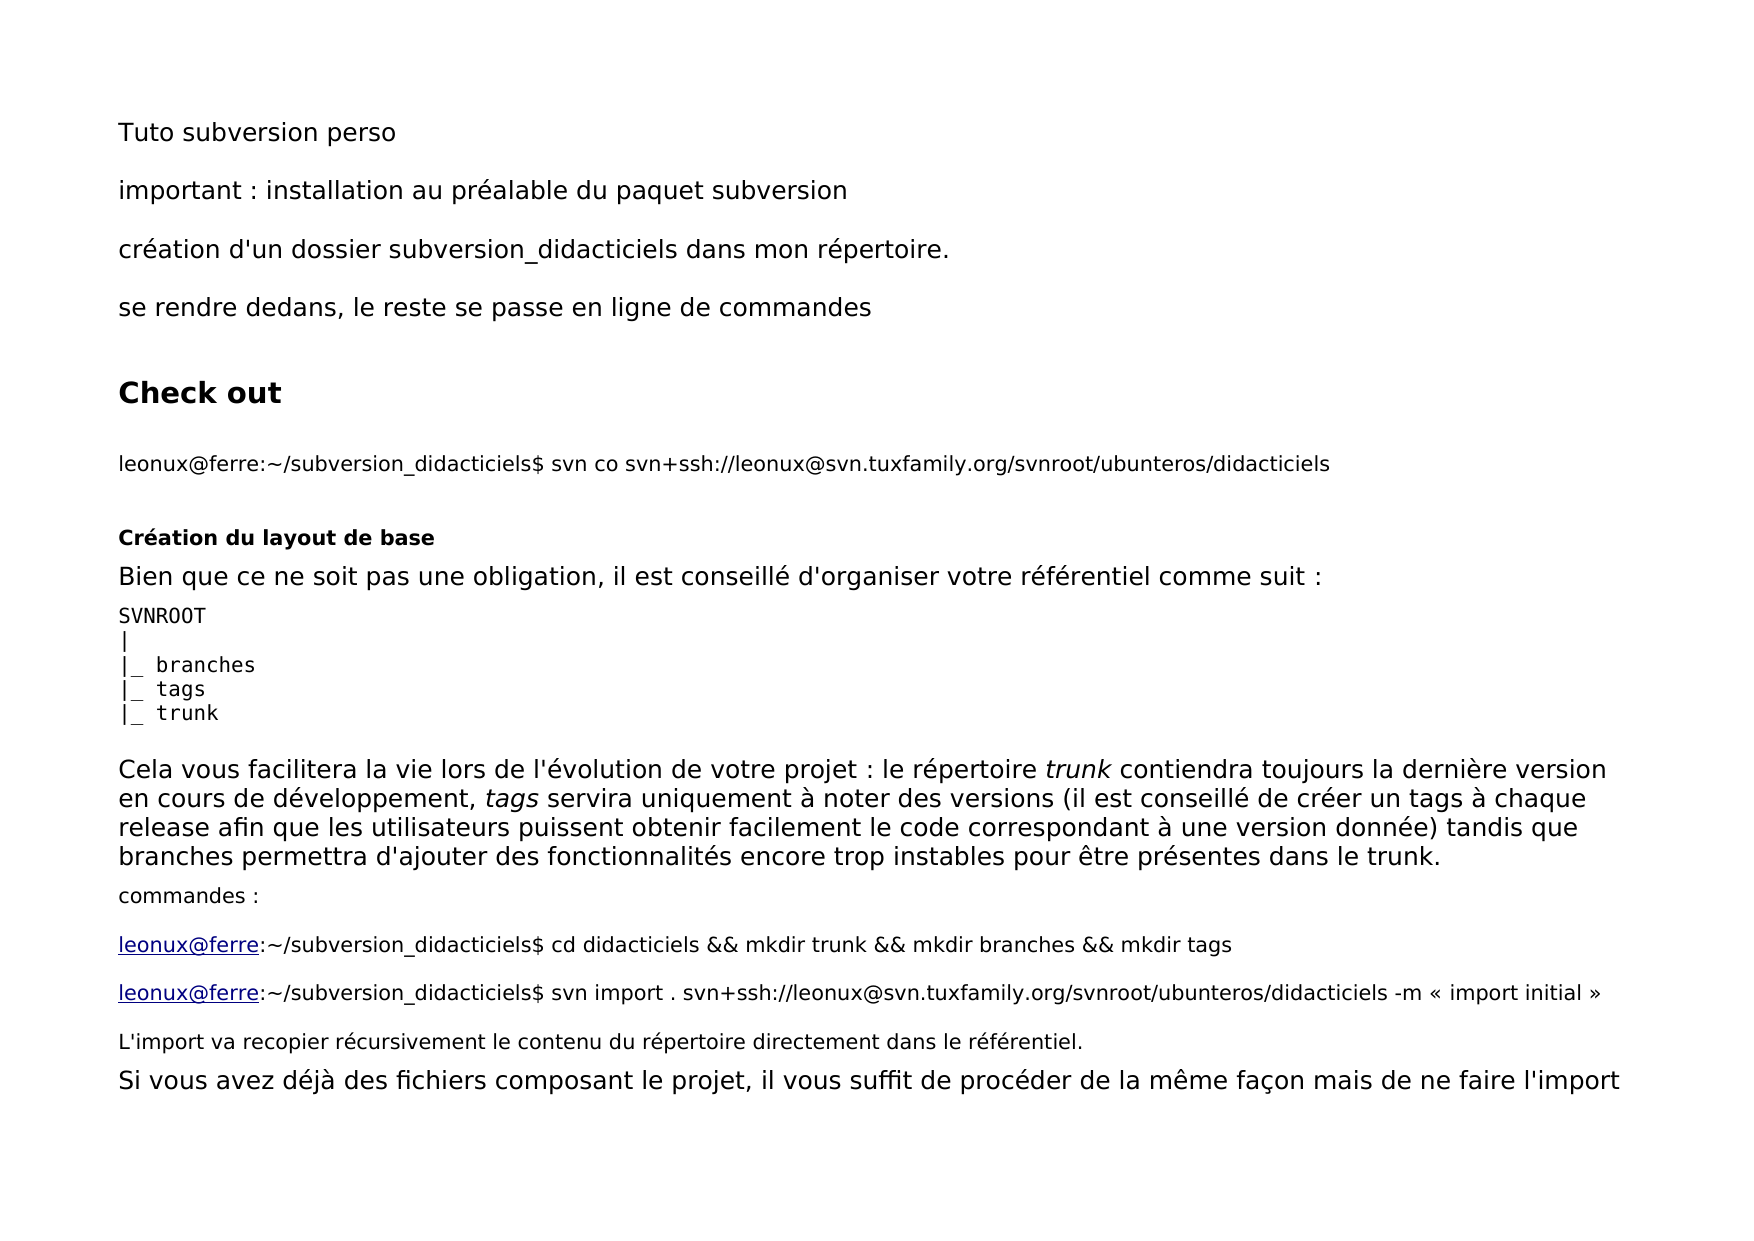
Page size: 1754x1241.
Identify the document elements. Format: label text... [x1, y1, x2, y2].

text |_ branches [118, 653, 1636, 677]
subtitle Check out [118, 376, 1636, 410]
text Cela vous facilitera la vie lors de l'évolution de votre projet : le répertoire trunk contiendra toujours la dernière version en cours de développement, tags servira uniquement à noter des versions (il est conseillé de créer un tags à chaque release afin que les utilisateurs puissent obtenir facilement le code correspondant à une version donnée) tandis que branches permettra d'ajouter des fonctionnalités encore trop instables pour être présentes dans le trunk. [118, 755, 1636, 872]
text Bien que ce ne soit pas une obligation, il est conseillé d'organiser votre référentiel comme suit : [118, 562, 1636, 592]
text |_ trunk [118, 701, 1636, 725]
text SVNROOT [118, 604, 1636, 628]
text important : installation au préalable du paquet subversion [118, 176, 1636, 206]
text commandes : [118, 884, 1636, 908]
text leonux@ferre:~/subversion_didacticiels$ svn import . svn+ssh://leonux@svn.tuxfamily.org/svnroot/ubunteros/didacticiels -m « import initial » [118, 981, 1636, 1005]
text leonux@ferre:~/subversion_didacticiels$ cd didacticiels && mkdir trunk && mkdir branches && mkdir tags [118, 933, 1636, 957]
text |_ tags [118, 677, 1636, 701]
text se rendre dedans, le reste se passe en ligne de commandes [118, 293, 1636, 322]
text Tuto subversion perso [118, 118, 1636, 147]
text Si vous avez déjà des fichiers composant le projet, il vous suffit de procéder de la même façon mais de ne faire l'import [118, 1066, 1636, 1096]
text | [118, 628, 1636, 653]
text leonux@ferre:~/subversion_didacticiels$ svn co svn+ssh://leonux@svn.tuxfamily.org/svnroot/ubunteros/didacticiels [118, 452, 1636, 476]
text création d'un dossier subversion_didacticiels dans mon répertoire. [118, 235, 1636, 264]
subtitle Création du layout de base [118, 526, 1636, 550]
text L'import va recopier récursivement le contenu du répertoire directement dans le référentiel. [118, 1030, 1636, 1054]
